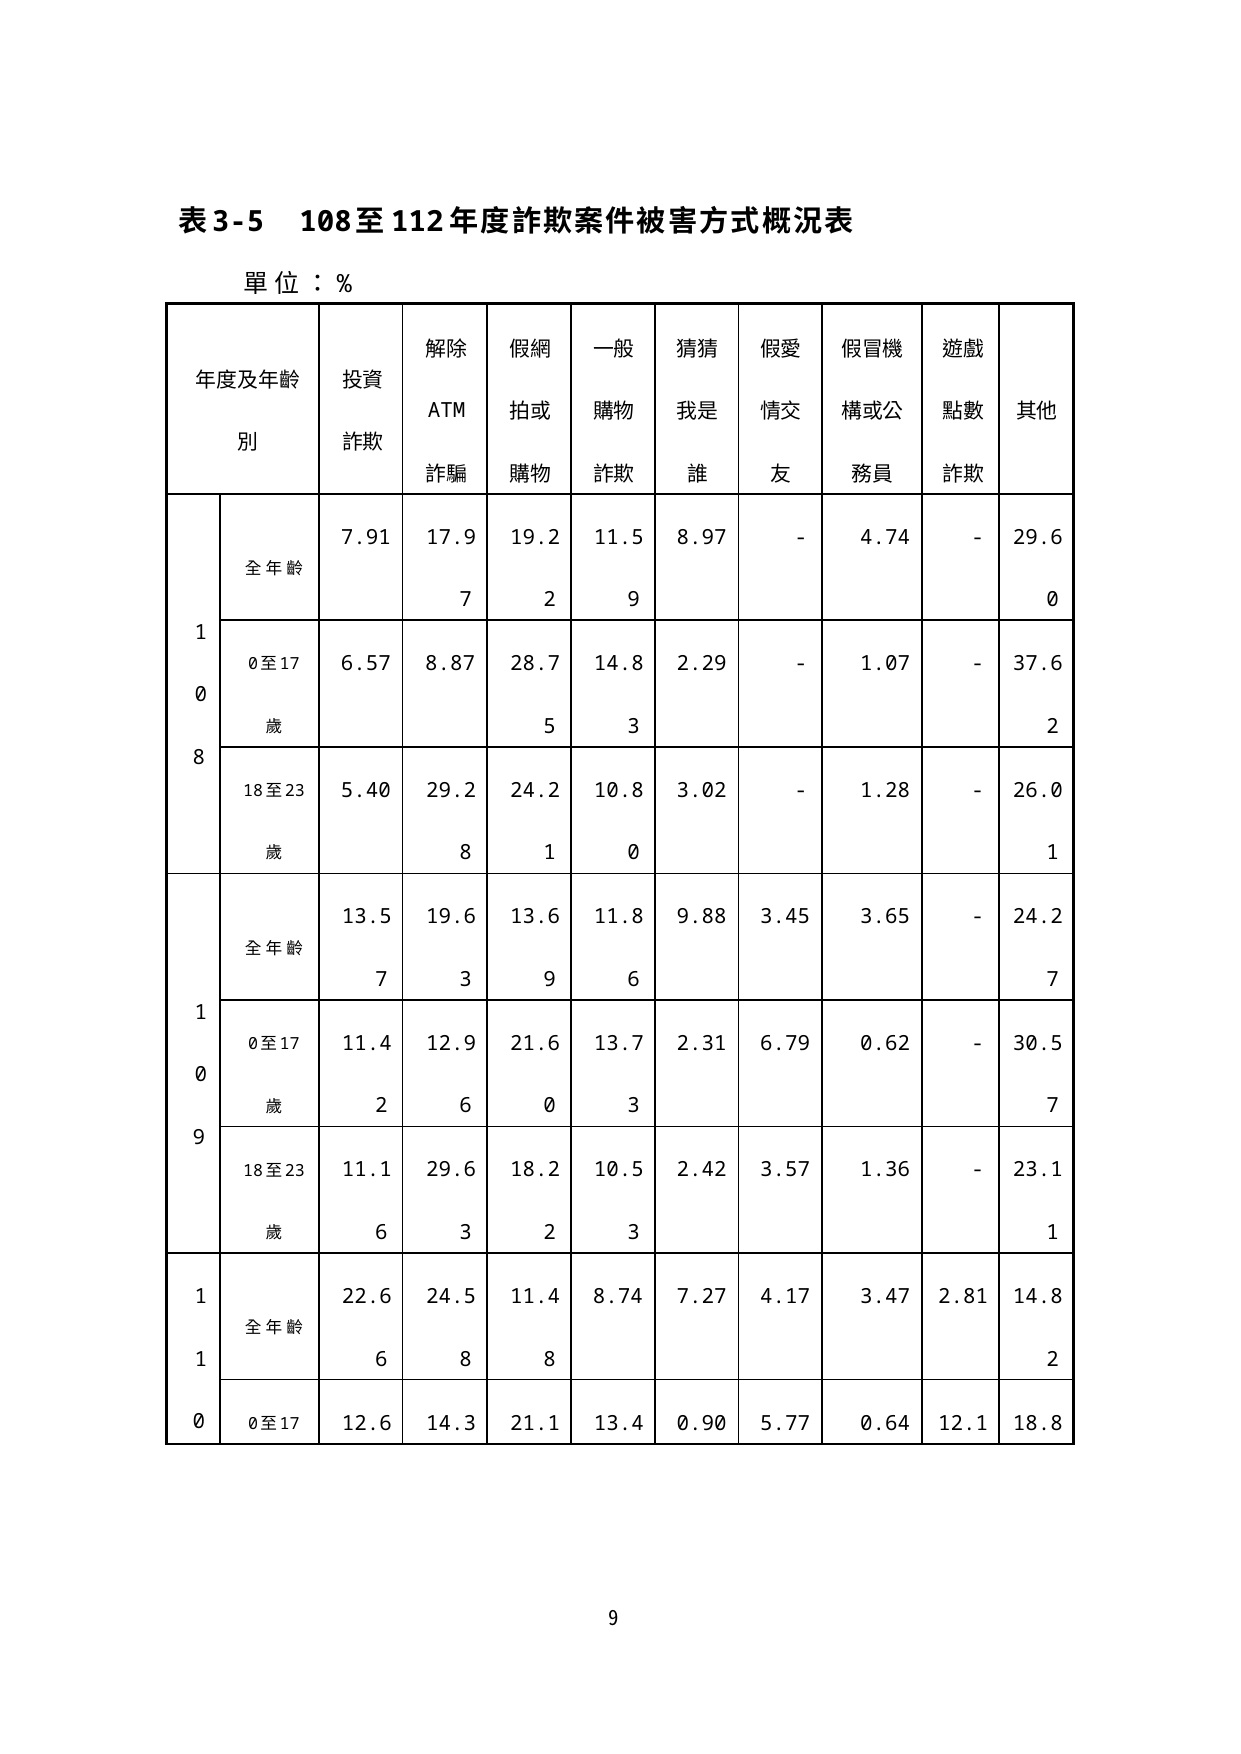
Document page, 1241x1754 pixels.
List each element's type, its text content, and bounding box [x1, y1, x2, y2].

table_cell 1.07 [823, 621, 921, 746]
table_cell 17.97 [403, 495, 486, 619]
table_cell 12.96 [403, 1001, 486, 1126]
table_cell 全年齡 [221, 1254, 318, 1379]
table_cell 37.62 [1000, 621, 1072, 746]
table_cell 4.74 [823, 495, 921, 619]
table_header 投資詐欺 [320, 305, 402, 493]
table_header 遊戲點數詐欺 [923, 305, 998, 493]
table_cell 2.81 [923, 1254, 998, 1379]
table_cell 29.63 [403, 1127, 486, 1252]
table_cell 3.57 [739, 1127, 821, 1252]
table_cell 12.1 [923, 1380, 998, 1443]
table_cell 18至23歲 [221, 1127, 318, 1252]
table_cell 29.60 [1000, 495, 1072, 619]
table_cell 2.31 [656, 1001, 738, 1126]
table_header 一般購物詐欺 [572, 305, 654, 493]
table_cell 18至23歲 [221, 748, 318, 872]
table_cell 11.42 [320, 1001, 402, 1126]
table_cell 8.97 [656, 495, 738, 619]
table_cell 11.48 [488, 1254, 570, 1379]
table_cell 4.17 [739, 1254, 821, 1379]
table_cell 0.90 [656, 1380, 738, 1443]
table_cell 10.53 [572, 1127, 654, 1252]
table_cell 108 [168, 495, 219, 872]
table_cell 24.58 [403, 1254, 486, 1379]
table_cell 0.64 [823, 1380, 921, 1443]
table_cell 30.57 [1000, 1001, 1072, 1126]
table_cell 0至17歲 [221, 1001, 318, 1126]
table_cell 19.63 [403, 874, 486, 999]
table_cell 全年齡 [221, 495, 318, 619]
table_cell - [923, 874, 998, 999]
table_cell 11.59 [572, 495, 654, 619]
table_cell 7.91 [320, 495, 402, 619]
table_cell 1.28 [823, 748, 921, 872]
table_cell 12.6 [320, 1380, 402, 1443]
table_cell 8.87 [403, 621, 486, 746]
table_cell 13.57 [320, 874, 402, 999]
table_cell 1.36 [823, 1127, 921, 1252]
table_cell 28.75 [488, 621, 570, 746]
text 表3-5 108至112年度詐欺案件被害方式概況表 單位：% [177, 177, 1063, 302]
table_cell 13.69 [488, 874, 570, 999]
table_cell 19.22 [488, 495, 570, 619]
table_cell 26.01 [1000, 748, 1072, 872]
table_header 假冒機構或公務員 [823, 305, 921, 493]
table_cell 3.45 [739, 874, 821, 999]
table_header 解除ATM詐騙 [403, 305, 486, 493]
table_cell 5.40 [320, 748, 402, 872]
table_cell 109 [168, 874, 219, 1252]
table_cell 29.28 [403, 748, 486, 872]
table_cell 21.60 [488, 1001, 570, 1126]
table_cell 5.77 [739, 1380, 821, 1443]
table_cell 2.42 [656, 1127, 738, 1252]
table_cell 3.65 [823, 874, 921, 999]
table_cell - [923, 1127, 998, 1252]
table_header 年度及年齡別 [168, 305, 318, 493]
table_cell - [923, 748, 998, 872]
table_cell 18.8 [1000, 1380, 1072, 1443]
table_cell - [739, 748, 821, 872]
table_cell - [923, 1001, 998, 1126]
table_cell 13.73 [572, 1001, 654, 1126]
table_header 其他 [1000, 305, 1072, 493]
table_cell - [923, 495, 998, 619]
table_cell 0至17歲 [221, 621, 318, 746]
table_header 假網拍或購物 [488, 305, 570, 493]
table_cell 11.16 [320, 1127, 402, 1252]
table_cell 13.4 [572, 1380, 654, 1443]
table_cell - [923, 621, 998, 746]
table_cell 18.22 [488, 1127, 570, 1252]
table_cell 21.1 [488, 1380, 570, 1443]
table_cell 14.3 [403, 1380, 486, 1443]
table_header 猜猜我是誰 [656, 305, 738, 493]
table_cell 6.57 [320, 621, 402, 746]
table_cell 11.86 [572, 874, 654, 999]
table_cell - [739, 621, 821, 746]
table_cell 9.88 [656, 874, 738, 999]
table_cell 6.79 [739, 1001, 821, 1126]
table_cell 22.66 [320, 1254, 402, 1379]
table_cell 14.82 [1000, 1254, 1072, 1379]
table_cell 0至17 [221, 1380, 318, 1443]
table_cell 全年齡 [221, 874, 318, 999]
table_cell 110 [168, 1254, 219, 1443]
table_cell 24.21 [488, 748, 570, 872]
table_cell - [739, 495, 821, 619]
table_cell 3.47 [823, 1254, 921, 1379]
table_cell 3.02 [656, 748, 738, 872]
table_cell 2.29 [656, 621, 738, 746]
table_header 假愛情交友 [739, 305, 821, 493]
table_cell 0.62 [823, 1001, 921, 1126]
table_cell 7.27 [656, 1254, 738, 1379]
table_cell 8.74 [572, 1254, 654, 1379]
table_cell 24.27 [1000, 874, 1072, 999]
table_cell 23.11 [1000, 1127, 1072, 1252]
table_cell 14.83 [572, 621, 654, 746]
table_cell 10.80 [572, 748, 654, 872]
